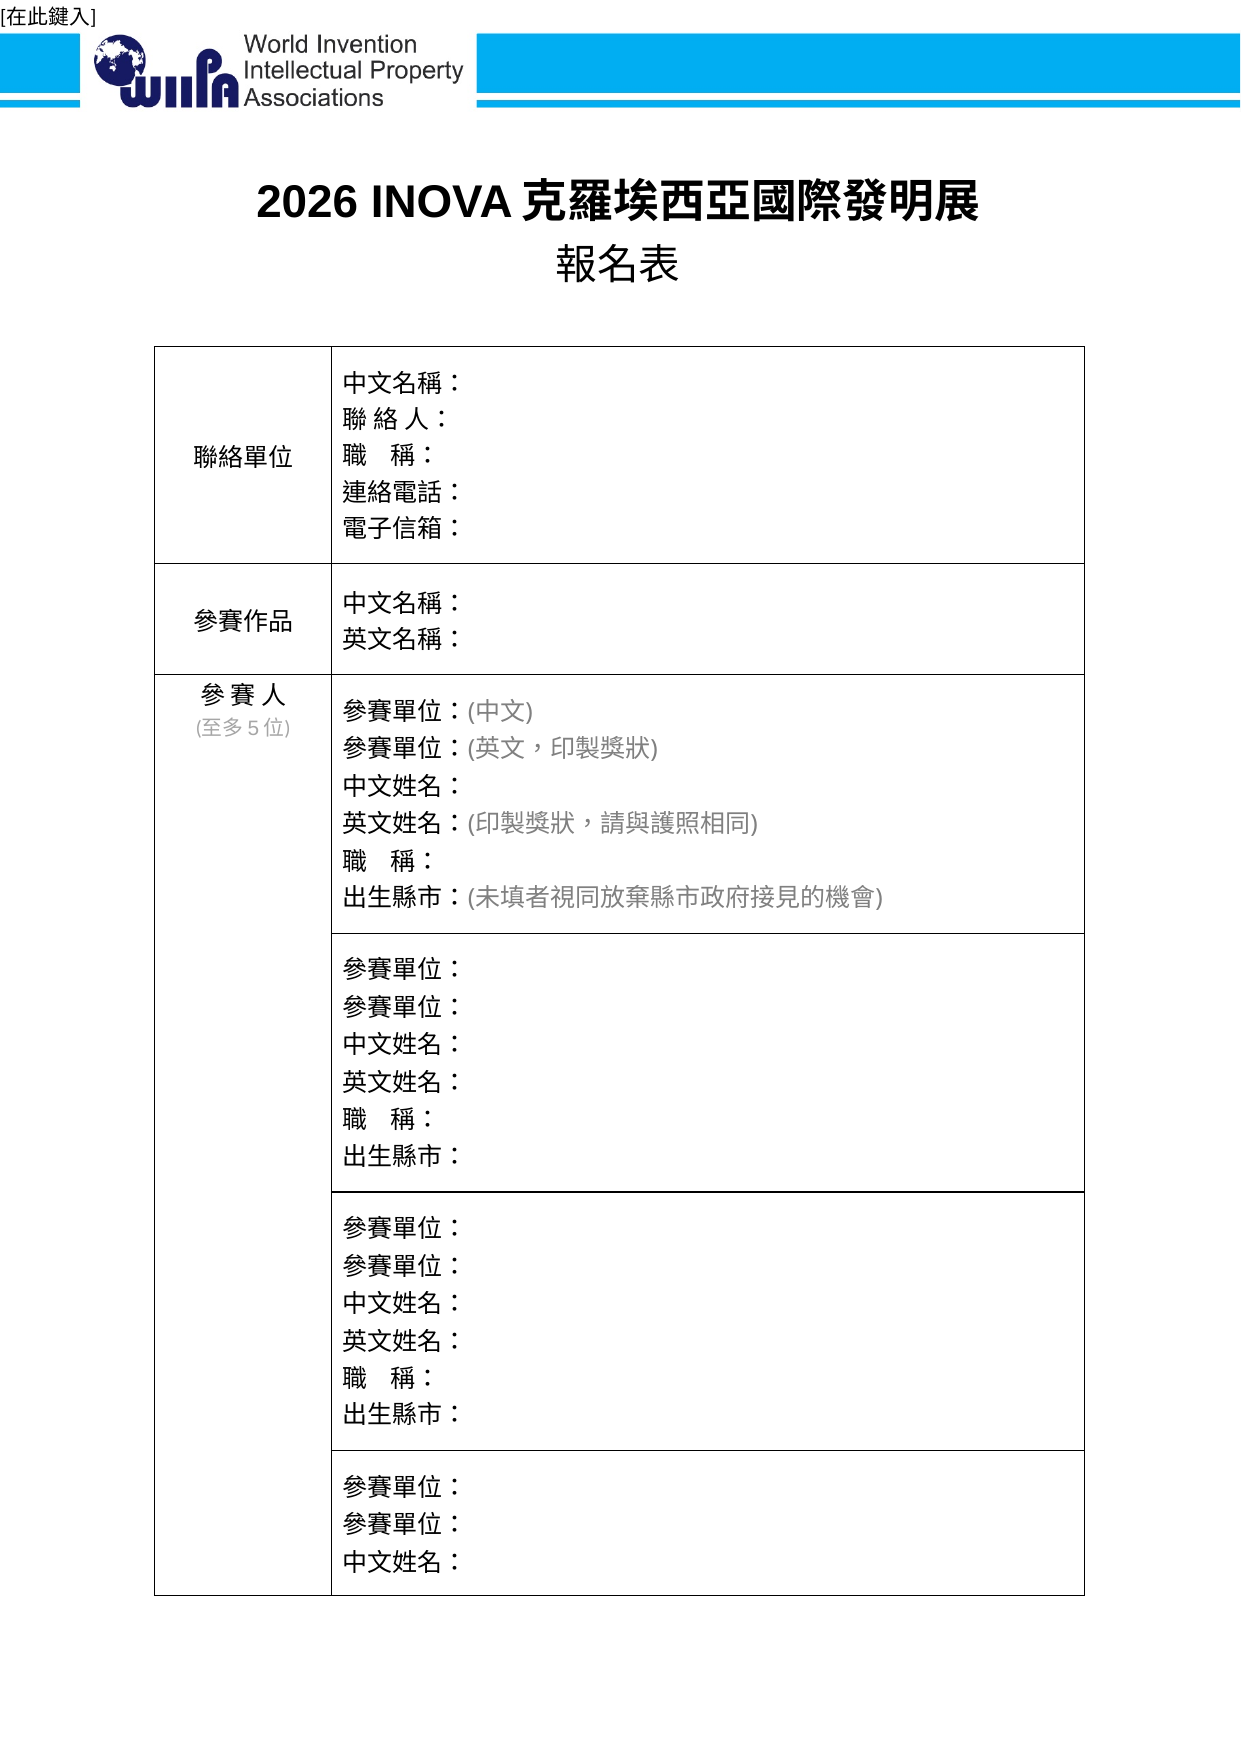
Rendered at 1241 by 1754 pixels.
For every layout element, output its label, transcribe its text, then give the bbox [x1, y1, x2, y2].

table_cell 參賽單位： 參賽單位： 中文姓名： 英文姓名： 職 稱： 出生縣市： [332, 1193, 1084, 1450]
table_cell 參 賽 人 (至多5位) [155, 675, 331, 1595]
table_cell 參賽單位： 參賽單位： 中文姓名： 英文姓名： 職 稱： 出生縣市： [332, 934, 1084, 1191]
table_header 中文名稱： 聯 絡 人： 職 稱： 連絡電話： 電子信箱： [332, 347, 1084, 563]
table_cell 參賽單位： 參賽單位： 中文姓名： [332, 1451, 1084, 1595]
table_cell 參賽作品 [155, 564, 331, 674]
table_cell 參賽單位：(中文) 參賽單位：(英文，印製獎狀) 中文姓名： 英文姓名：(印製獎狀，請與護照相同) 職 稱： 出生縣市：(未填者視同放棄縣市政府接見的機會) [332, 675, 1084, 933]
table_cell 中文名稱： 英文名稱： [332, 564, 1084, 674]
table_header 聯絡單位 [155, 347, 331, 563]
